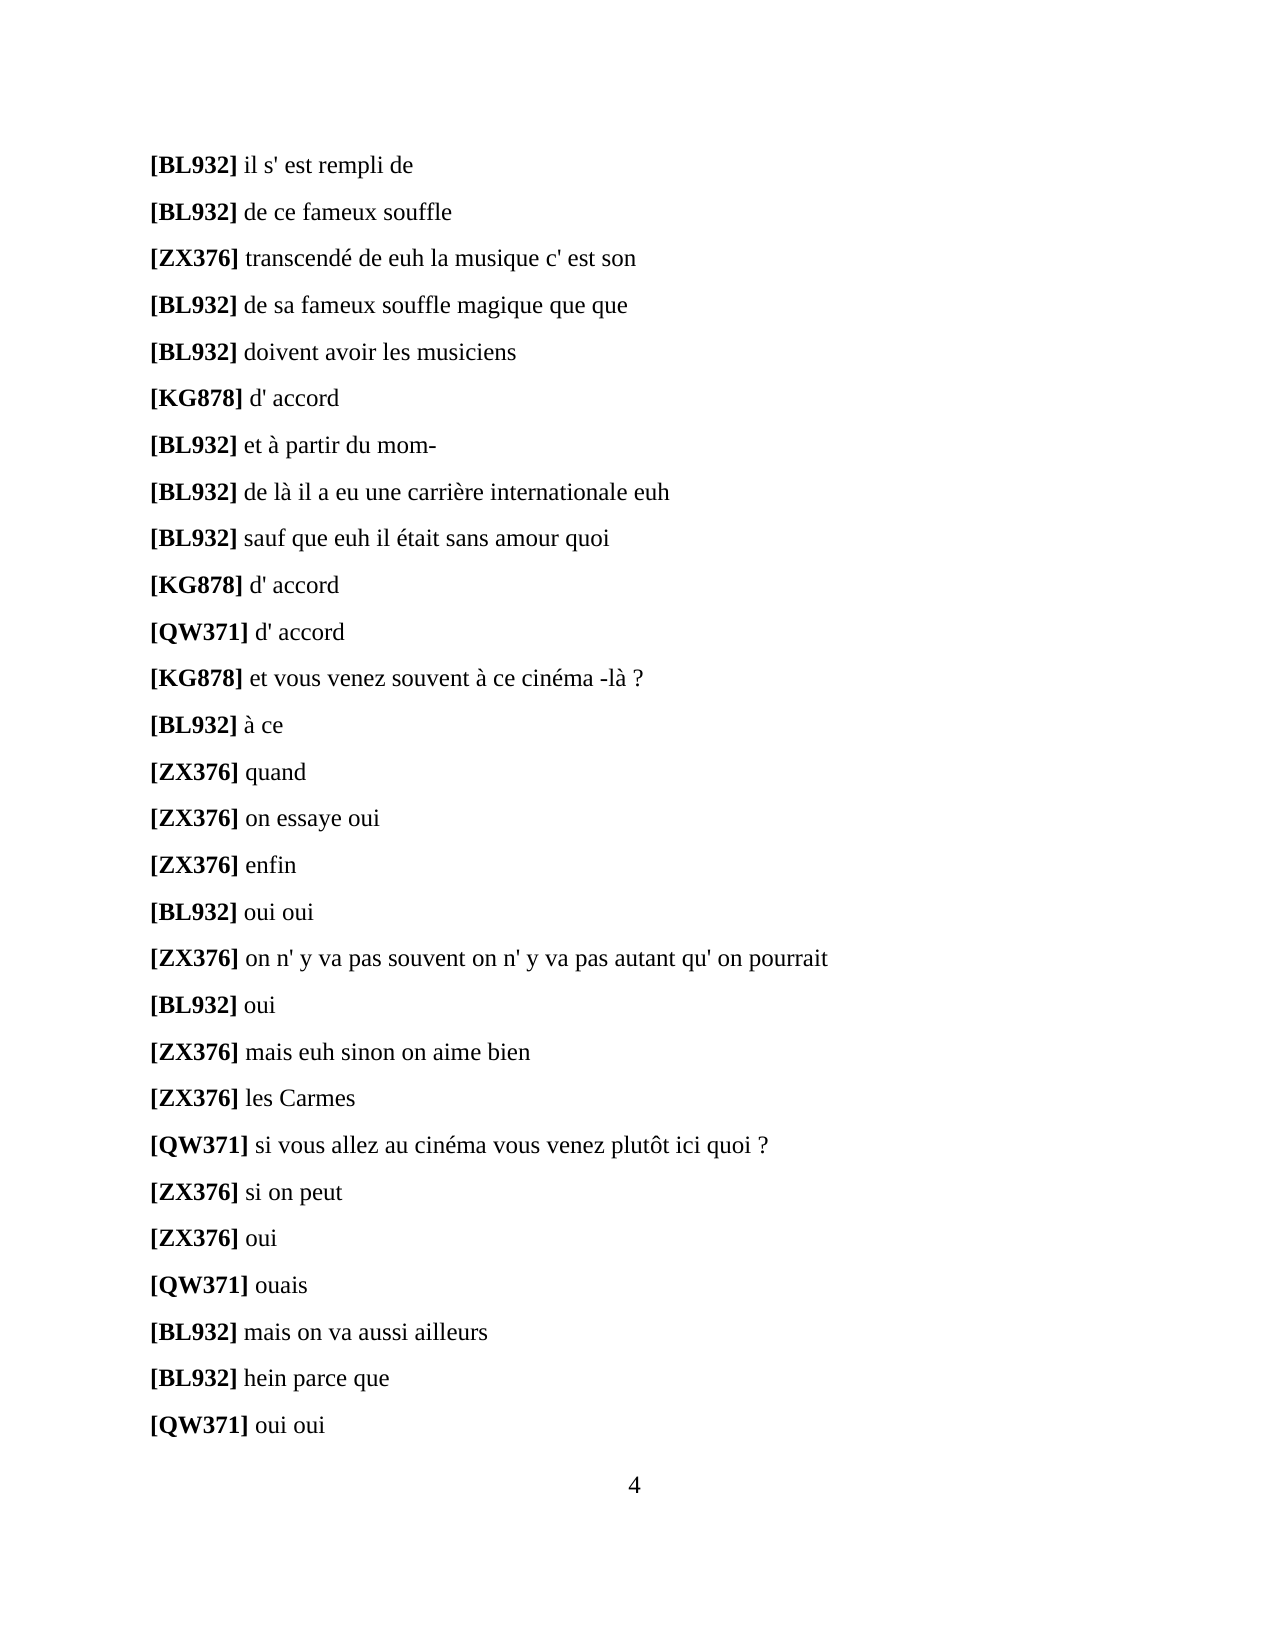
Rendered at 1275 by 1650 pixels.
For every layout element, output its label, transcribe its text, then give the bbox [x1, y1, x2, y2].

text [ZX376] si on peut [150, 1177, 1125, 1205]
text [KG878] et vous venez souvent à ce cinéma -là ? [150, 663, 1125, 692]
text [ZX376] on essaye oui [150, 803, 1125, 832]
text [ZX376] oui [150, 1223, 1125, 1252]
text [BL932] doivent avoir les musiciens [150, 337, 1125, 365]
text [KG878] d' accord [150, 570, 1125, 599]
text [BL932] sauf que euh il était sans amour quoi [150, 523, 1125, 552]
text [ZX376] enfin [150, 850, 1125, 879]
text [BL932] hein parce que [150, 1363, 1125, 1392]
text [BL932] de là il a eu une carrière internationale euh [150, 477, 1125, 505]
text [BL932] il s' est rempli de [150, 150, 1125, 179]
text [BL932] de ce fameux souffle [150, 197, 1125, 225]
text [QW371] ouais [150, 1270, 1125, 1299]
text [QW371] oui oui [150, 1410, 1125, 1439]
text [ZX376] quand [150, 757, 1125, 785]
text [BL932] à ce [150, 710, 1125, 739]
text [KG878] d' accord [150, 383, 1125, 412]
text [BL932] oui oui [150, 897, 1125, 925]
text [BL932] oui [150, 990, 1125, 1019]
text [BL932] et à partir du mom- [150, 430, 1125, 459]
text [ZX376] les Carmes [150, 1083, 1125, 1112]
text [ZX376] transcendé de euh la musique c' est son [150, 243, 1125, 272]
text [ZX376] on n' y va pas souvent on n' y va pas autant qu' on pourrait [150, 943, 1125, 972]
text [BL932] mais on va aussi ailleurs [150, 1317, 1125, 1345]
text [ZX376] mais euh sinon on aime bien [150, 1037, 1125, 1065]
text [QW371] si vous allez au cinéma vous venez plutôt ici quoi ? [150, 1130, 1125, 1159]
text [BL932] de sa fameux souffle magique que que [150, 290, 1125, 319]
text [QW371] d' accord [150, 617, 1125, 645]
